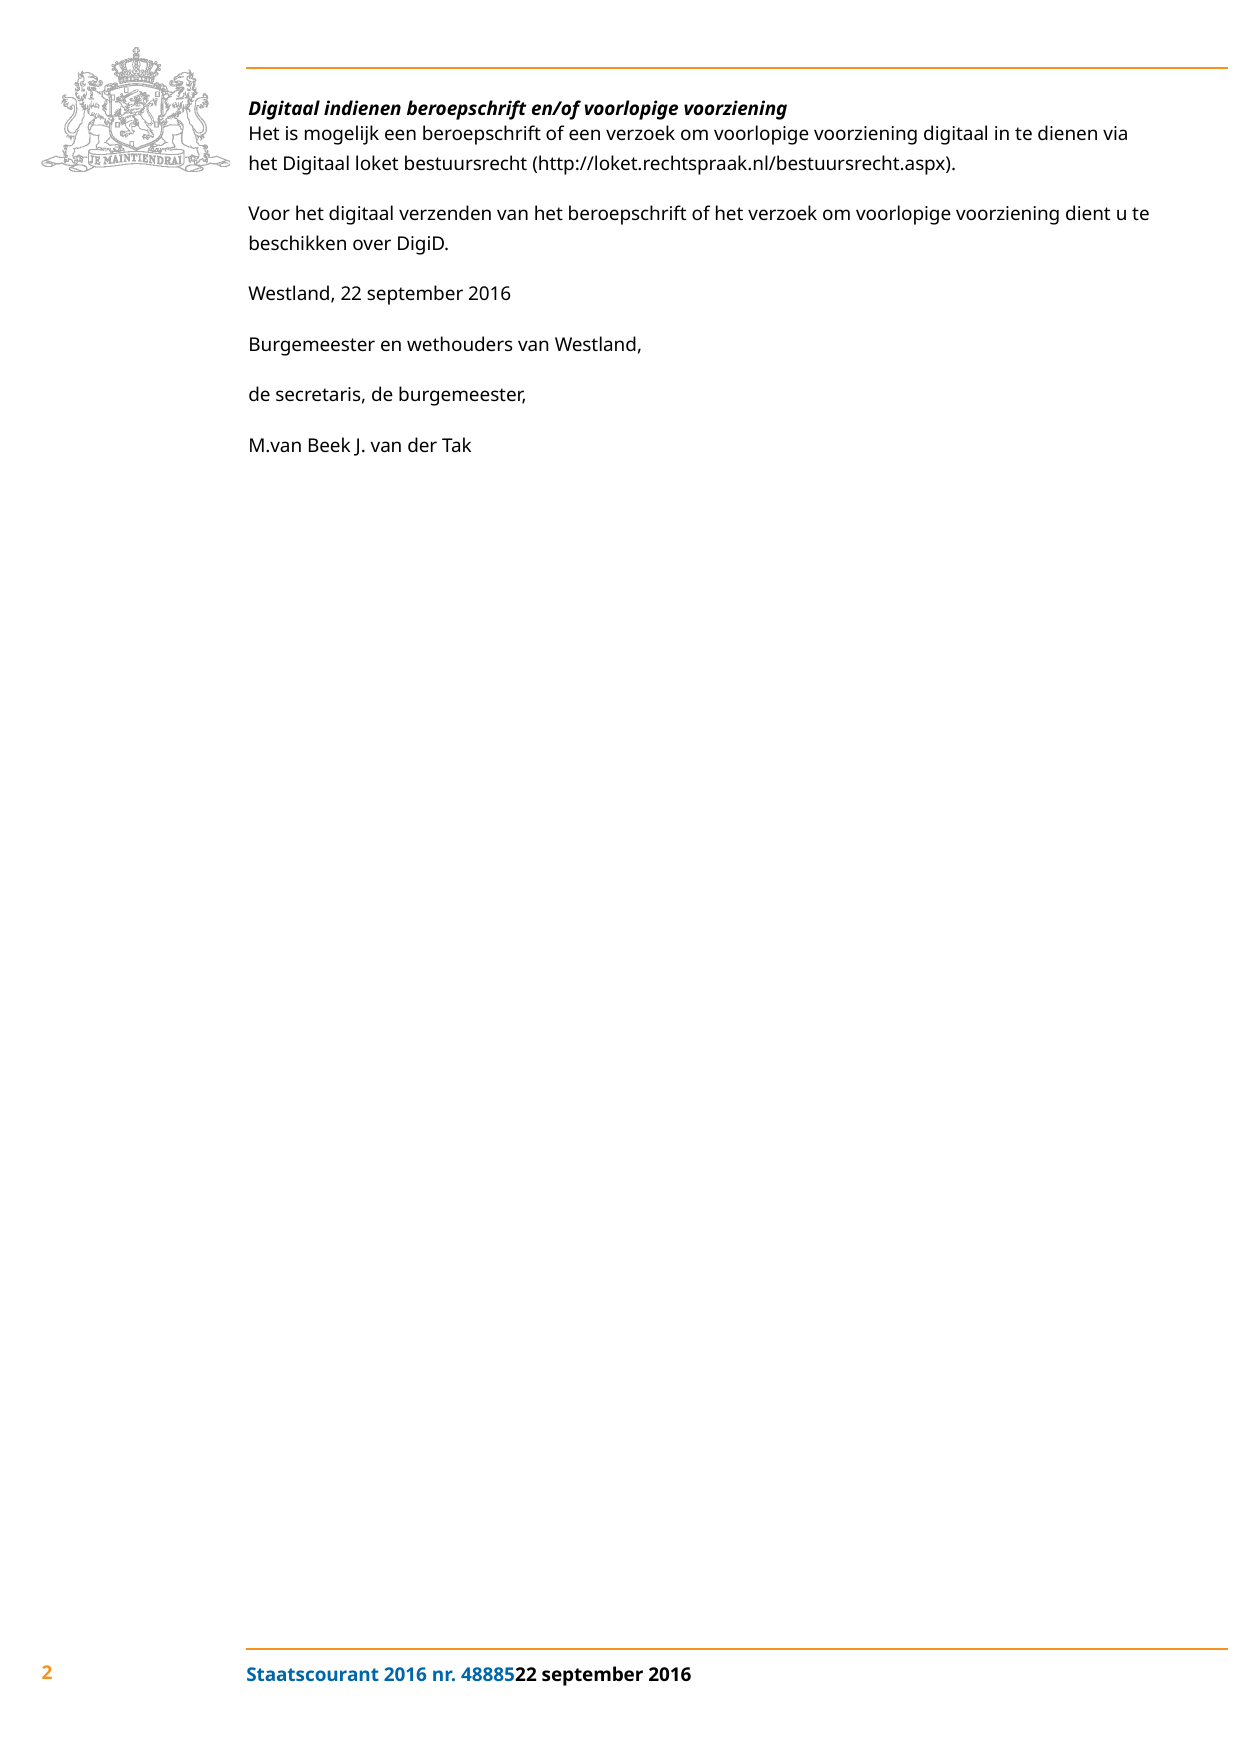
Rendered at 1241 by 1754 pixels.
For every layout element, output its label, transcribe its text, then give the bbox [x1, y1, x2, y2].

text Westland, 22 september 2016 [248, 281, 1152, 306]
text de secretaris, de burgemeester, [248, 381, 1152, 407]
text Voor het digitaal verzenden van het beroepschrift of het verzoek om voorlopige voorziening dient u te beschikken over DigiD. [248, 201, 1152, 256]
text Het is mogelijk een beroepschrift of een verzoek om voorlopige voorziening digitaal in te dienen via het Digitaal loket bestuursrecht (http://loket.rechtspraak.nl/bestuursrecht.aspx). [248, 121, 1152, 176]
text Burgemeester en wethouders van Westland, [248, 331, 1152, 357]
text Digitaal indienen beroepschrift en/of voorlopige voorziening [248, 95, 1152, 121]
text M.van Beek J. van der Tak [248, 432, 1152, 457]
picture [41, 47, 231, 172]
